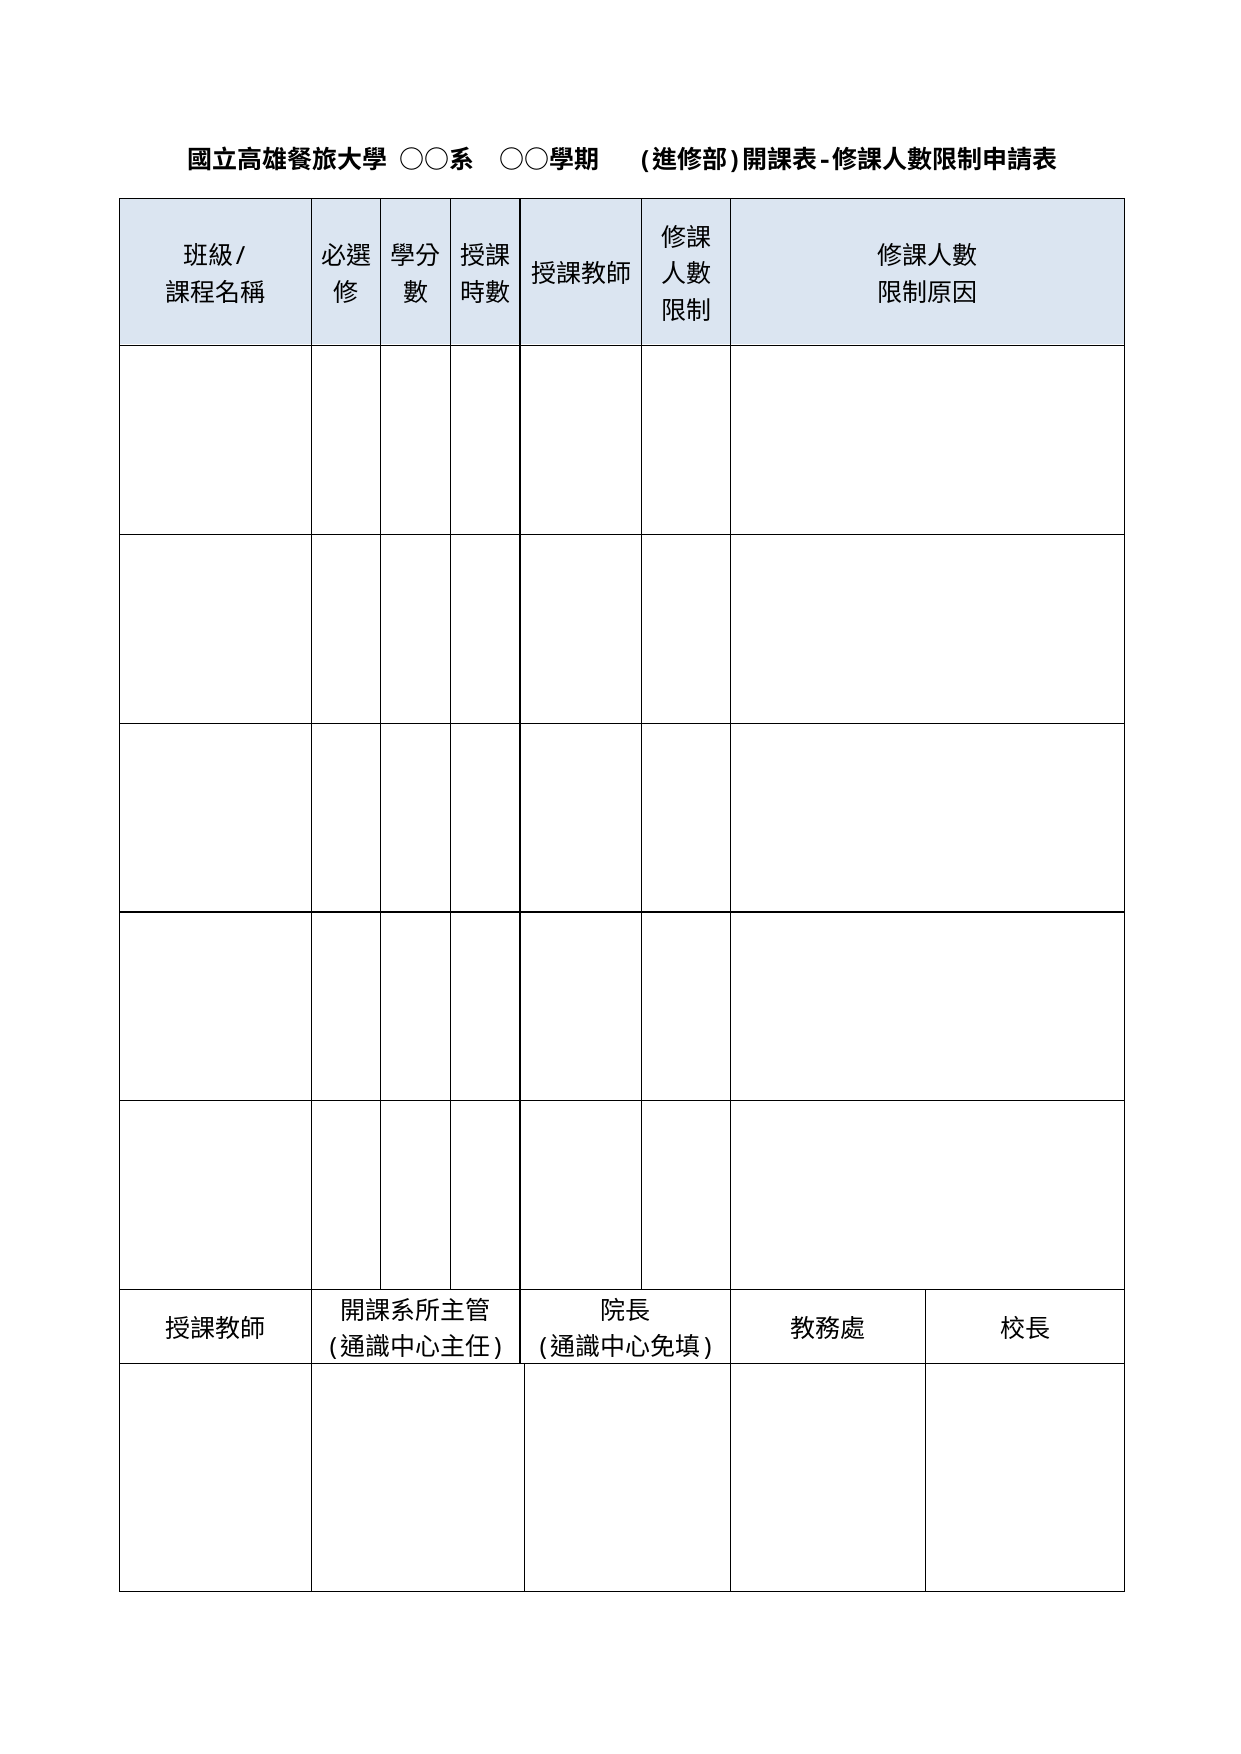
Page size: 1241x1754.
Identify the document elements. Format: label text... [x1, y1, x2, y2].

table_cell [731, 1101, 1124, 1289]
table_cell 修課 人數 限制 [642, 199, 730, 344]
table_cell [312, 346, 380, 533]
table_cell 開課系所主管 (通識中心主任) [312, 1290, 519, 1363]
table_cell [642, 535, 730, 722]
table_cell [731, 1364, 925, 1591]
table_cell [521, 1101, 641, 1289]
table_cell [120, 1364, 311, 1591]
table_header 國立高雄餐旅大學 ○○系 ○○學期 (進修部)開課表-修課人數限制申請表 [120, 117, 1124, 198]
table_cell [731, 724, 1124, 911]
table_cell [381, 913, 450, 1100]
table_cell [120, 346, 311, 533]
table_cell [381, 346, 450, 533]
table_cell [381, 1101, 450, 1289]
table_cell [120, 724, 311, 911]
table_cell [451, 535, 519, 722]
table_cell 學分數 [381, 199, 450, 344]
table_cell [642, 346, 730, 533]
table_cell [525, 1364, 730, 1591]
table_cell 授課教師 [521, 199, 641, 344]
table_cell [381, 535, 450, 722]
table_cell [521, 913, 641, 1100]
table_cell [312, 1101, 380, 1289]
table_cell [451, 724, 519, 911]
table_cell 院長 (通識中心免填) [521, 1290, 730, 1363]
table_cell [731, 535, 1124, 722]
table_cell [312, 535, 380, 722]
table_cell [642, 913, 730, 1100]
table_cell [381, 724, 450, 911]
table_cell 授課教師 [120, 1290, 311, 1363]
table_cell [312, 1364, 524, 1591]
table_cell [521, 535, 641, 722]
table_cell [451, 1101, 519, 1289]
table_cell [451, 346, 519, 533]
table_cell [120, 535, 311, 722]
table_cell 教務處 [731, 1290, 925, 1363]
table_cell [926, 1364, 1124, 1591]
table_cell [521, 346, 641, 533]
table_cell [731, 913, 1124, 1100]
table_cell 必選修 [312, 199, 380, 344]
table_cell [731, 346, 1124, 533]
table_cell [642, 1101, 730, 1289]
table_cell [312, 913, 380, 1100]
table_cell 班級/ 課程名稱 [120, 199, 311, 344]
table_cell [120, 1101, 311, 1289]
table_cell [312, 724, 380, 911]
table_cell [521, 724, 641, 911]
table_cell 修課人數 限制原因 [731, 199, 1124, 344]
table_cell [451, 913, 519, 1100]
table_cell [120, 913, 311, 1100]
table_cell 校長 [926, 1290, 1124, 1363]
table_cell 授課時數 [451, 199, 519, 344]
table_cell [642, 724, 730, 911]
